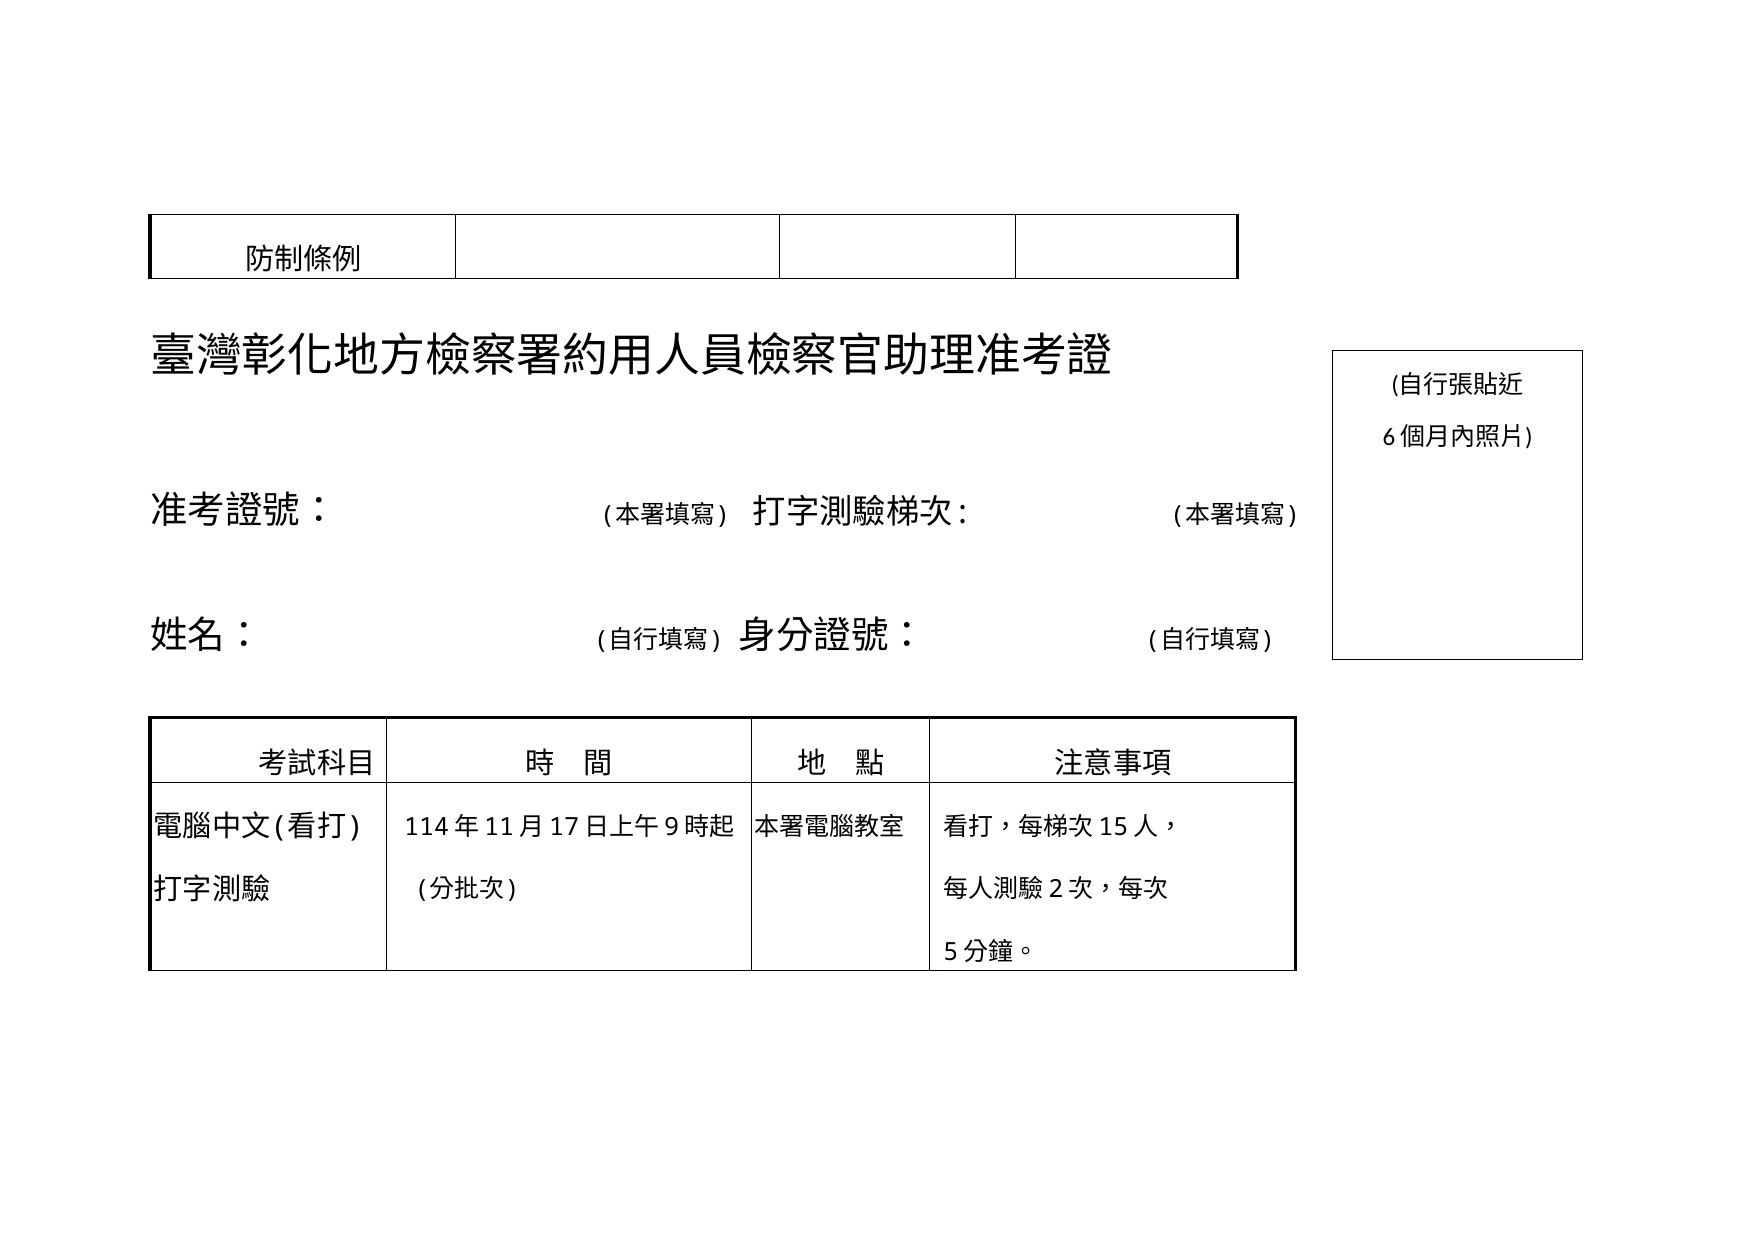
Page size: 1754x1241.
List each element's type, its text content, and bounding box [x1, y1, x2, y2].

table_cell 看打，每梯次15人， 每人測驗2次，每次 5分鐘。 [930, 783, 1294, 970]
table_cell 防制條例 [152, 215, 455, 277]
table_header 考試科目 [152, 719, 386, 782]
table_cell [456, 215, 779, 277]
text 臺灣彰化地方檢察署約用人員檢察官助理准考證 [150, 278, 1604, 689]
table_header 地 點 [752, 719, 929, 782]
text 姓名： (自行填寫) 身分證號： (自行填寫) [150, 591, 1332, 653]
text 准考證號： (本署填寫) 打字測驗梯次: (本署填寫) [150, 466, 1332, 528]
table_header 時 間 [387, 719, 751, 782]
table_cell [1016, 215, 1236, 277]
table_cell 本署電腦教室 [752, 783, 929, 970]
table_cell [780, 215, 1015, 277]
table_cell 114年11月17日上午9時起 (分批次) [387, 783, 751, 970]
table_header (自行張貼近 6個月內照片) [1333, 351, 1582, 659]
table_cell 電腦中文(看打) 打字測驗 [152, 783, 386, 970]
table_header 注意事項 [930, 719, 1294, 782]
